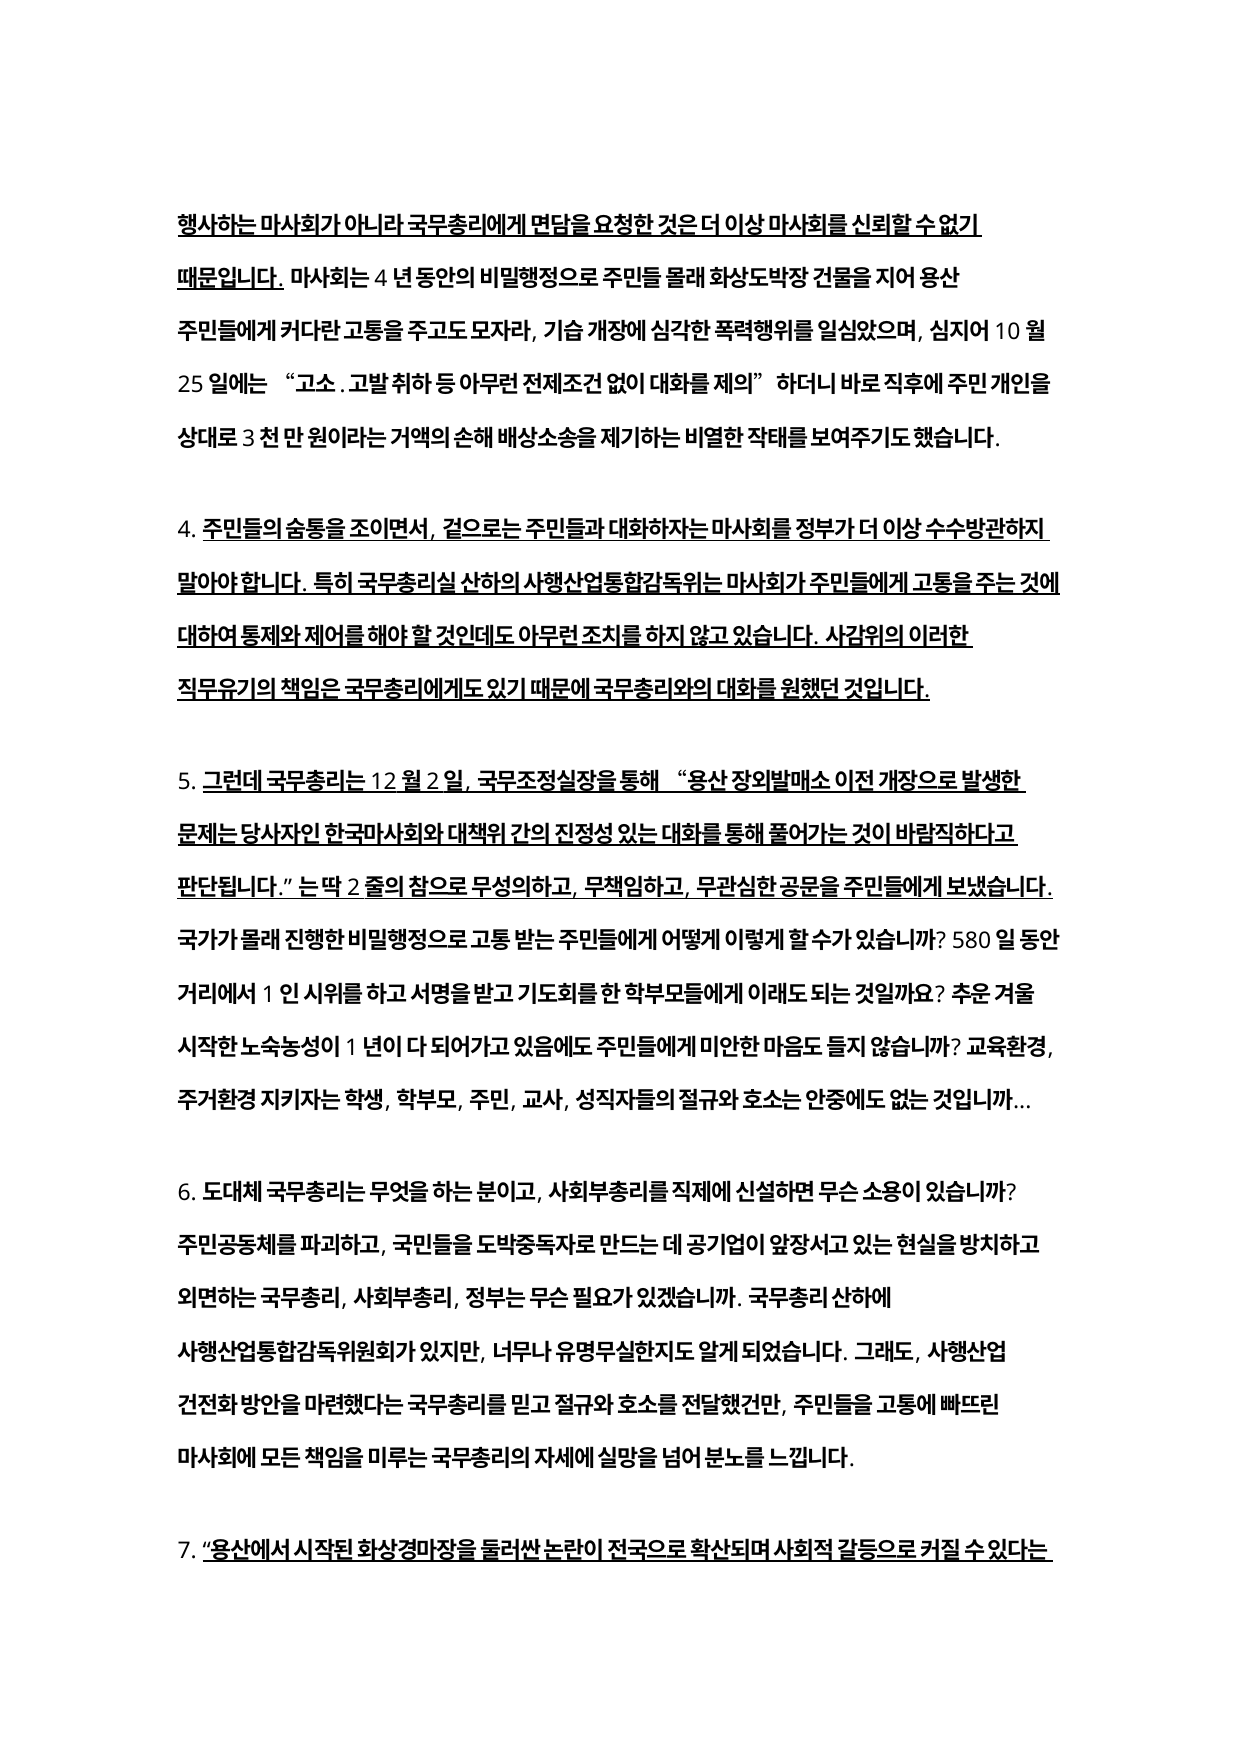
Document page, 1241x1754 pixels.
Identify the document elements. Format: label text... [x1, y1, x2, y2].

text 7. “용산에서 시작된 화상경마장을 둘러싼 논란이 전국으로 확산되며 사회적 갈등으로 커질 수 있다는 [177, 1532, 1063, 1565]
text 5. 그런데 국무총리는 12월 2일, 국무조정실장을 통해 “용산 장외발매소 이전 개장으로 발생한 문제는 당사자인 한국마사회와 대책위 간의 진정성 있는 대화를 통해 풀어가는 것이 바람직하다고 판단됩니다.” 는 딱 2줄의 참으로 무성의하고, 무책임하고, 무관심한 공문을 주민들에게 보냈습니다. 국가가 몰래 진행한 비밀행정으로 고통 받는 주민들에게 어떻게 이렇게 할 수가 있습니까? 580일 동안 거리에서 1인 시위를 하고 서명을 받고 기도회를 한 학부모들에게 이래도 되는 것일까요? 추운 겨울 시작한 노숙농성이 1년이 다 되어가고 있음에도 주민들에게 미안한 마음도 들지 않습니까? 교육환경, 주거환경 지키자는 학생, 학부모, 주민, 교사, 성직자들의 절규와 호소는 안중에도 없는 것입니까... [177, 763, 1063, 1115]
text 4. 주민들의 숨통을 조이면서, 겉으로는 주민들과 대화하자는 마사회를 정부가 더 이상 수수방관하지 말아야 합니다. 특히 국무총리실 산하의 사행산업통합감독위는 마사회가 주민들에게 고통을 주는 것에 대하여 통제와 제어를 해야 할 것인데도 아무런 조치를 하지 않고 있습니다. 사감위의 이러한 직무유기의 책임은 국무총리에게도 있기 때문에 국무총리와의 대화를 원했던 것입니다. [177, 511, 1063, 704]
text 6. 도대체 국무총리는 무엇을 하는 분이고, 사회부총리를 직제에 신설하면 무슨 소용이 있습니까? 주민공동체를 파괴하고, 국민들을 도박중독자로 만드는 데 공기업이 앞장서고 있는 현실을 방치하고 외면하는 국무총리, 사회부총리, 정부는 무슨 필요가 있겠습니까. 국무총리 산하에 사행산업통합감독위원회가 있지만, 너무나 유명무실한지도 알게 되었습니다. 그래도, 사행산업 건전화 방안을 마련했다는 국무총리를 믿고 절규와 호소를 전달했건만, 주민들을 고통에 빠뜨린 마사회에 모든 책임을 미루는 국무총리의 자세에 실망을 넘어 분노를 느낍니다. [177, 1174, 1063, 1473]
text 행사하는 마사회가 아니라 국무총리에게 면담을 요청한 것은 더 이상 마사회를 신뢰할 수 없기 때문입니다. 마사회는 4년 동안의 비밀행정으로 주민들 몰래 화상도박장 건물을 지어 용산 주민들에게 커다란 고통을 주고도 모자라, 기습 개장에 심각한 폭력행위를 일심았으며, 심지어 10월 25일에는 “고소․고발 취하 등 아무런 전제조건 없이 대화를 제의”하더니 바로 직후에 주민 개인을 상대로 3천 만 원이라는 거액의 손해 배상소송을 제기하는 비열한 작태를 보여주기도 했습니다. [177, 207, 1063, 453]
